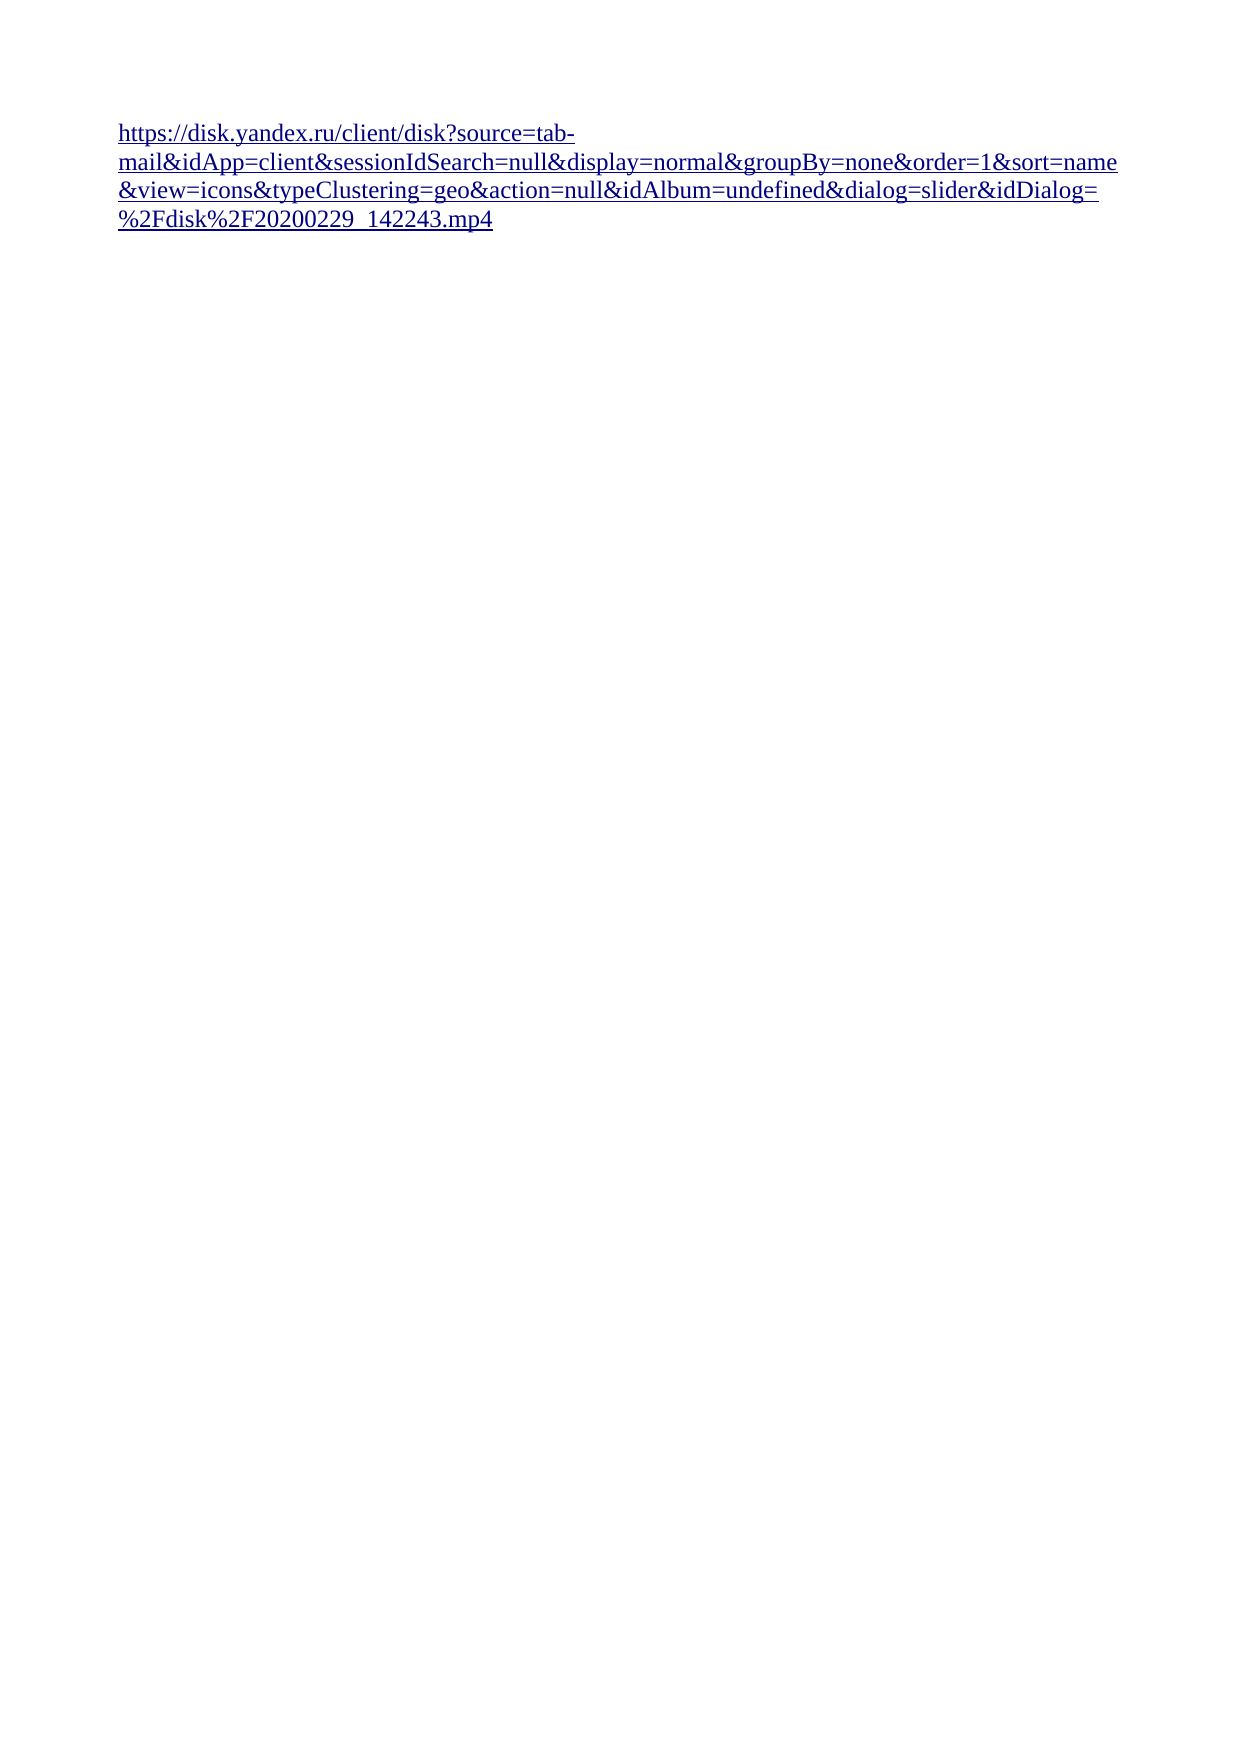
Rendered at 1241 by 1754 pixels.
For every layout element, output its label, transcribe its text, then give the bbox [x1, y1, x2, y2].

text https://disk.yandex.ru/client/disk?source=tab-mail&idApp=client&sessionIdSearch=null&display=normal&groupBy=none&order=1&sort=name&view=icons&typeClustering=geo&action=null&idAlbum=undefined&dialog=slider&idDialog=%2Fdisk%2F20200229_142243.mp4 [118, 118, 1122, 233]
